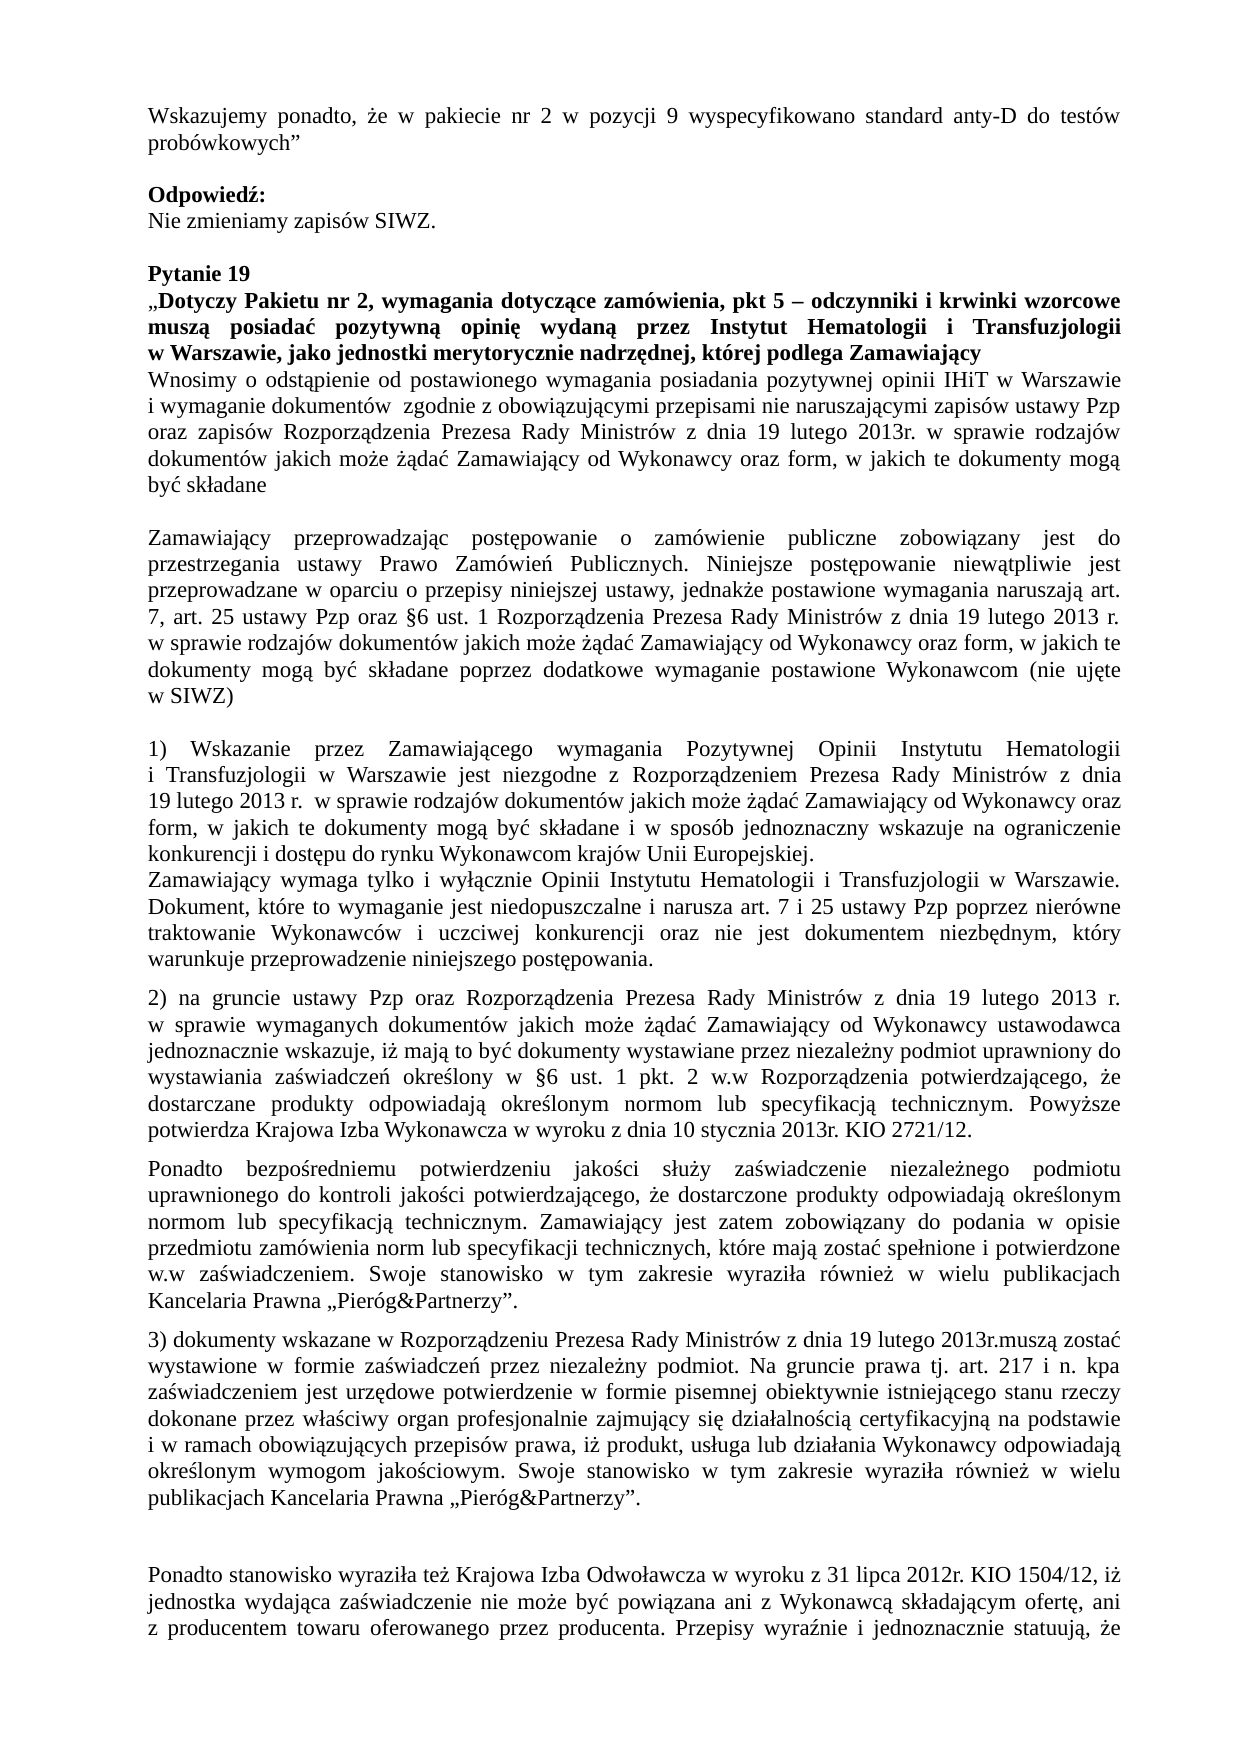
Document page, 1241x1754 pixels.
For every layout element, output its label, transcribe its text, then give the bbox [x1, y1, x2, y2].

text 1) Wskazanie przez Zamawiającego wymagania Pozytywnej Opinii Instytutu Hematologii i Transfuzjologii w Warszawie jest niezgodne z Rozporządzeniem Prezesa Rady Ministrów z dnia 19 lutego 2013 r. w sprawie rodzajów dokumentów jakich może żądać Zamawiający od Wykonawcy oraz form, w jakich te dokumenty mogą być składane i w sposób jednoznaczny wskazuje na ograniczenie konkurencji i dostępu do rynku Wykonawcom krajów Unii Europejskiej. [148, 735, 1122, 866]
text Odpowiedź: [148, 181, 1122, 208]
text Zamawiający wymaga tylko i wyłącznie Opinii Instytutu Hematologii i Transfuzjologii w Warszawie. Dokument, które to wymaganie jest niedopuszczalne i narusza art. 7 i 25 ustawy Pzp poprzez nierówne traktowanie Wykonawców i uczciwej konkurencji oraz nie jest dokumentem niezbędnym, który warunkuje przeprowadzenie niniejszego postępowania. [148, 866, 1122, 972]
text Ponadto bezpośredniemu potwierdzeniu jakości służy zaświadczenie niezależnego podmiotu uprawnionego do kontroli jakości potwierdzającego, że dostarczone produkty odpowiadają określonym normom lub specyfikacją technicznym. Zamawiający jest zatem zobowiązany do podania w opisie przedmiotu zamówienia norm lub specyfikacji technicznych, które mają zostać spełnione i potwierdzone w.w zaświadczeniem. Swoje stanowisko w tym zakresie wyraziła również w wielu publikacjach Kancelaria Prawna „Pieróg&Partnerzy”. [148, 1155, 1122, 1313]
text 3) dokumenty wskazane w Rozporządzeniu Prezesa Rady Ministrów z dnia 19 lutego 2013r.muszą zostać wystawione w formie zaświadczeń przez niezależny podmiot. Na gruncie prawa tj. art. 217 i n. kpa zaświadczeniem jest urzędowe potwierdzenie w formie pisemnej obiektywnie istniejącego stanu rzeczy dokonane przez właściwy organ profesjonalnie zajmujący się działalnością certyfikacyjną na podstawie i w ramach obowiązujących przepisów prawa, iż produkt, usługa lub działania Wykonawcy odpowiadają określonym wymogom jakościowym. Swoje stanowisko w tym zakresie wyraziła również w wielu publikacjach Kancelaria Prawna „Pieróg&Partnerzy”. [148, 1326, 1122, 1510]
text Pytanie 19 [148, 260, 1122, 287]
text Ponadto stanowisko wyraziła też Krajowa Izba Odwoławcza w wyroku z 31 lipca 2012r. KIO 1504/12, iż jednostka wydająca zaświadczenie nie może być powiązana ani z Wykonawcą składającym ofertę, ani z producentem towaru oferowanego przez producenta. Przepisy wyraźnie i jednoznacznie statuują, że [148, 1561, 1122, 1641]
text „Dotyczy Pakietu nr 2, wymagania dotyczące zamówienia, pkt 5 – odczynniki i krwinki wzorcowe muszą posiadać pozytywną opinię wydaną przez Instytut Hematologii i Transfuzjologii w Warszawie, jako jednostki merytorycznie nadrzędnej, której podlega Zamawiający [148, 287, 1122, 366]
text 2) na gruncie ustawy Pzp oraz Rozporządzenia Prezesa Rady Ministrów z dnia 19 lutego 2013 r. w sprawie wymaganych dokumentów jakich może żądać Zamawiający od Wykonawcy ustawodawca jednoznacznie wskazuje, iż mają to być dokumenty wystawiane przez niezależny podmiot uprawniony do wystawiania zaświadczeń określony w §6 ust. 1 pkt. 2 w.w Rozporządzenia potwierdzającego, że dostarczane produkty odpowiadają określonym normom lub specyfikacją technicznym. Powyższe potwierdza Krajowa Izba Wykonawcza w wyroku z dnia 10 stycznia 2013r. KIO 2721/12. [148, 984, 1122, 1142]
text Nie zmieniamy zapisów SIWZ. [148, 208, 1122, 234]
text Wnosimy o odstąpienie od postawionego wymagania posiadania pozytywnej opinii IHiT w Warszawie i wymaganie dokumentów zgodnie z obowiązującymi przepisami nie naruszającymi zapisów ustawy Pzp oraz zapisów Rozporządzenia Prezesa Rady Ministrów z dnia 19 lutego 2013r. w sprawie rodzajów dokumentów jakich może żądać Zamawiający od Wykonawcy oraz form, w jakich te dokumenty mogą być składane [148, 366, 1122, 497]
text Wskazujemy ponadto, że w pakiecie nr 2 w pozycji 9 wyspecyfikowano standard anty-D do testów probówkowych” [148, 102, 1122, 155]
text Zamawiający przeprowadzając postępowanie o zamówienie publiczne zobowiązany jest do przestrzegania ustawy Prawo Zamówień Publicznych. Niniejsze postępowanie niewątpliwie jest przeprowadzane w oparciu o przepisy niniejszej ustawy, jednakże postawione wymagania naruszają art. 7, art. 25 ustawy Pzp oraz §6 ust. 1 Rozporządzenia Prezesa Rady Ministrów z dnia 19 lutego 2013 r. w sprawie rodzajów dokumentów jakich może żądać Zamawiający od Wykonawcy oraz form, w jakich te dokumenty mogą być składane poprzez dodatkowe wymaganie postawione Wykonawcom (nie ujęte w SIWZ) [148, 524, 1122, 708]
